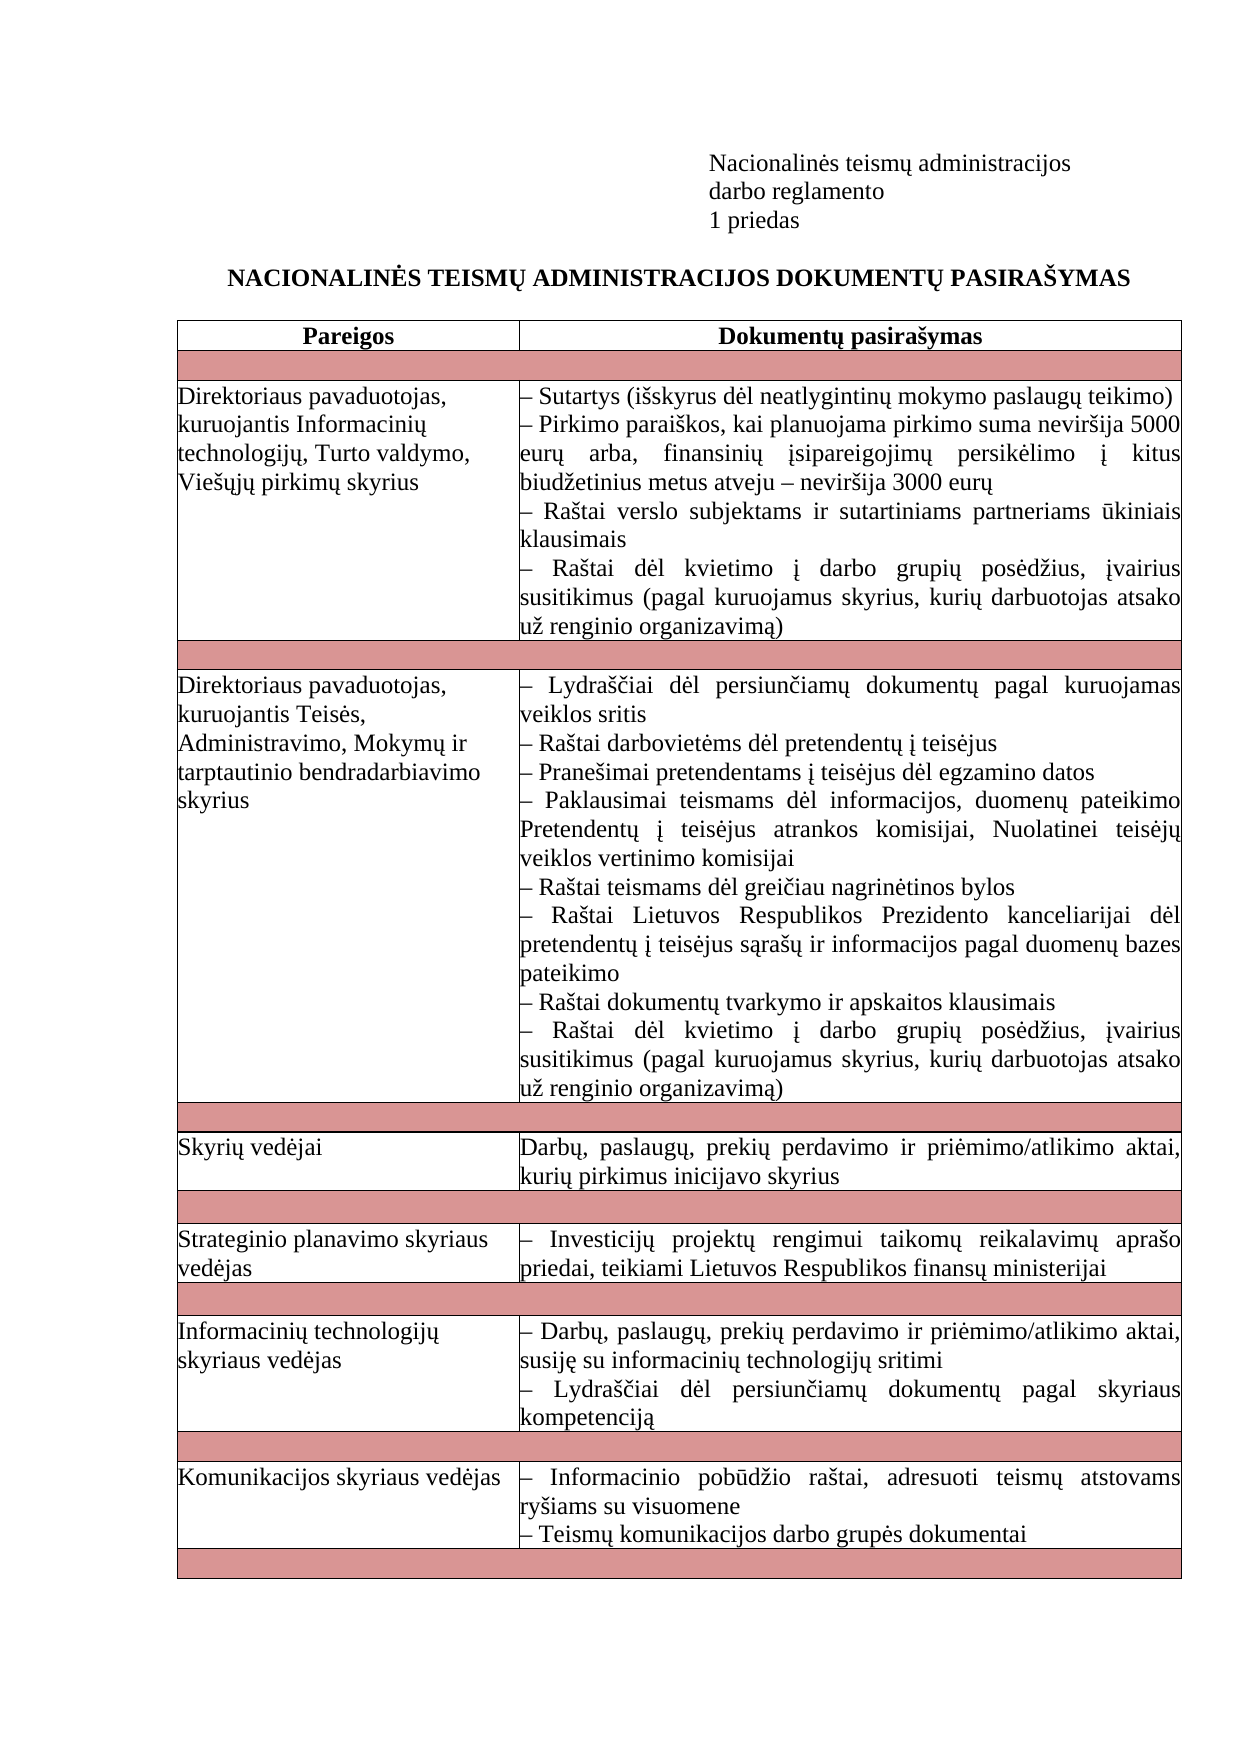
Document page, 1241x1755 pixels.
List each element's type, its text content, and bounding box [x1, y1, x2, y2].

table_header Dokumentų pasirašymas [520, 321, 1181, 350]
text 1 priedas [709, 205, 1181, 234]
table_cell – Lydraščiai dėl persiunčiamų dokumentų pagal kuruojamas veiklos sritis – Raštai darbovietėms dėl pretendentų į teisėjus – Pranešimai pretendentams į teisėjus dėl egzamino datos – Paklausimai teismams dėl informacijos, duomenų pateikimo Pretendentų į teisėjus atrankos komisijai, Nuolatinei teisėjų veiklos vertinimo komisijai – Raštai teismams dėl greičiau nagrinėtinos bylos – Raštai Lietuvos Respublikos Prezidento kanceliarijai dėl pretendentų į teisėjus sąrašų ir informacijos pagal duomenų bazes pateikimo – Raštai dokumentų tvarkymo ir apskaitos klausimais – Raštai dėl kvietimo į darbo grupių posėdžius, įvairius susitikimus (pagal kuruojamus skyrius, kurių darbuotojas atsako už renginio organizavimą) [520, 670, 1181, 1102]
table_cell [178, 1549, 1181, 1578]
table_header Pareigos [178, 321, 519, 350]
table_cell Direktoriaus pavaduotojas, kuruojantis Informacinių technologijų, Turto valdymo, Viešųjų pirkimų skyrius [178, 381, 519, 639]
table_cell [178, 1191, 1181, 1223]
table_cell [178, 641, 1181, 669]
table_cell – Sutartys (išskyrus dėl neatlygintinų mokymo paslaugų teikimo) – Pirkimo paraiškos, kai planuojama pirkimo suma neviršija 5000 eurų arba, finansinių įsipareigojimų persikėlimo į kitus biudžetinius metus atveju – neviršija 3000 eurų – Raštai verslo subjektams ir sutartiniams partneriams ūkiniais klausimais – Raštai dėl kvietimo į darbo grupių posėdžius, įvairius susitikimus (pagal kuruojamus skyrius, kurių darbuotojas atsako už renginio organizavimą) [520, 381, 1181, 639]
table_cell [178, 1103, 1181, 1131]
table_cell Direktoriaus pavaduotojas, kuruojantis Teisės, Administravimo, Mokymų ir tarptautinio bendradarbiavimo skyrius [178, 670, 519, 1102]
table_cell Informacinių technologijų skyriaus vedėjas [178, 1316, 519, 1431]
table_cell Skyrių vedėjai [178, 1133, 519, 1190]
table_cell [178, 351, 1181, 380]
table_cell [178, 1432, 1181, 1461]
table_cell – Informacinio pobūdžio raštai, adresuoti teismų atstovams ryšiams su visuomene – Teismų komunikacijos darbo grupės dokumentai [520, 1462, 1181, 1548]
table_cell – Investicijų projektų rengimui taikomų reikalavimų aprašo priedai, teikiami Lietuvos Respublikos finansų ministerijai [520, 1224, 1181, 1282]
table_cell – Darbų, paslaugų, prekių perdavimo ir priėmimo/atlikimo aktai, susiję su informacinių technologijų sritimi – Lydraščiai dėl persiunčiamų dokumentų pagal skyriaus kompetenciją [520, 1316, 1181, 1431]
table_cell Komunikacijos skyriaus vedėjas [178, 1462, 519, 1548]
table_cell Strateginio planavimo skyriaus vedėjas [178, 1224, 519, 1282]
table_cell [178, 1283, 1181, 1315]
text darbo reglamento [709, 176, 1181, 205]
table_cell Darbų, paslaugų, prekių perdavimo ir priėmimo/atlikimo aktai, kurių pirkimus inicijavo skyrius [520, 1133, 1181, 1190]
text Nacionalinės teismų administracijos [709, 148, 1181, 176]
text NACIONALINĖS TEISMŲ ADMINISTRACIJOS DOKUMENTŲ PASIRAŠYMAS [177, 263, 1181, 291]
